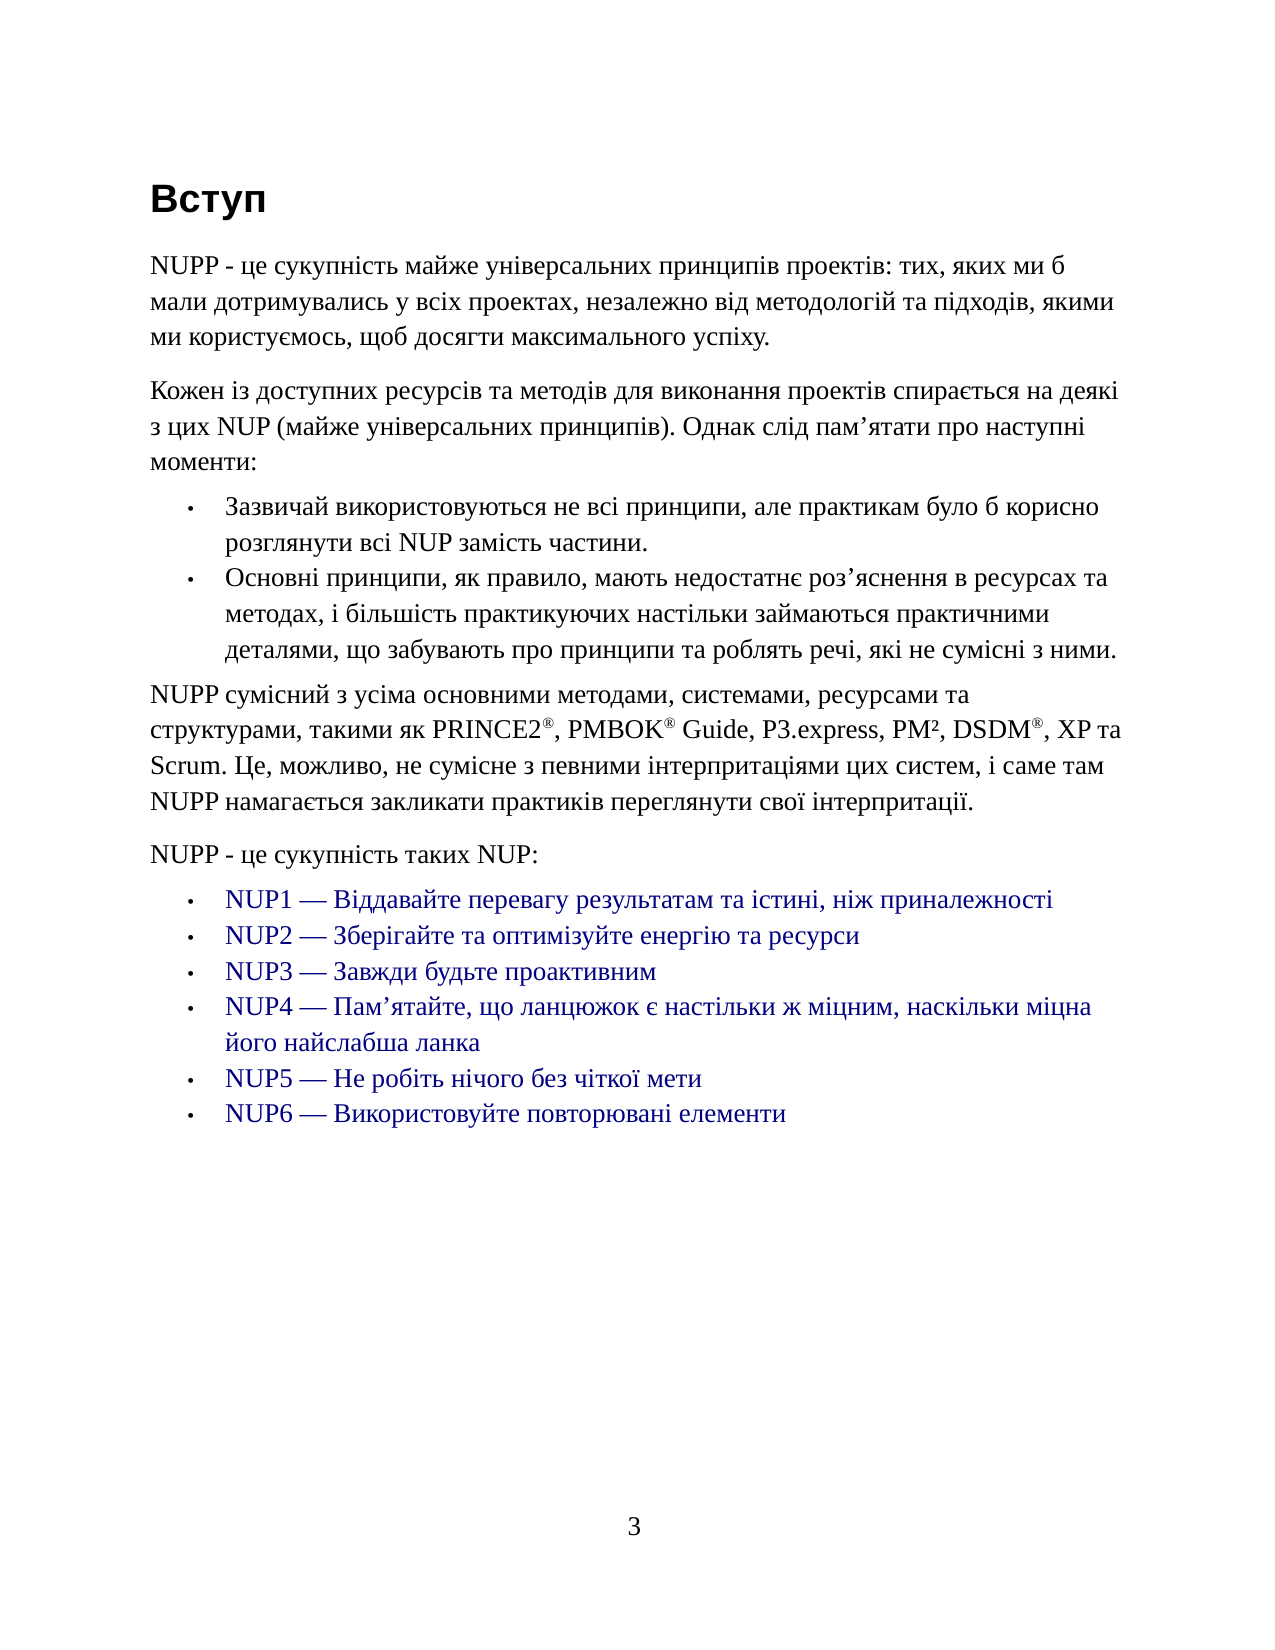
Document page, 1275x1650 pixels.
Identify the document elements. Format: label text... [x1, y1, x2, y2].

list NUP6 — Використовуйте повторювані елементи [187, 1098, 1125, 1129]
list NUP2 — Зберігайте та оптимізуйте енергію та ресурси [187, 919, 1125, 950]
text Кожен із доступних ресурсів та методів для виконання проектів спирається на деякі з цих NUP (майже універсальних принципів). Однак слід пам’ятати про наступні моменти: [150, 374, 1125, 477]
list NUP3 — Завжди будьте проактивним [187, 955, 1125, 986]
list Основні принципи, як правило, мають недостатнє роз’яснення в ресурсах та методах, і більшість практикуючих настільки займаються практичними деталями, що забувають про принципи та роблять речі, які не сумісні з ними. [187, 562, 1125, 664]
subtitle Вступ [150, 175, 1125, 221]
text NUPP - це сукупність майже універсальних принципів проектів: тих, яких ми б мали дотримувались у всіх проектах, незалежно від методологій та підходів, якими ми користуємось, щоб досягти максимального успіху. [150, 249, 1125, 351]
text NUPP - це сукупність таких NUP: [150, 838, 1125, 870]
list NUP4 — Пам’ятайте, що ланцюжок є настільки ж міцним, наскільки міцна його найслабша ланка [187, 990, 1125, 1057]
list NUP5 — Не робіть нічого без чіткої мети [187, 1062, 1125, 1093]
list Зазвичай використовуються не всі принципи, але практикам було б корисно розглянути всі NUP замість частини. [187, 490, 1125, 557]
list NUP1 — Віддавайте перевагу результатам та істині, ніж приналежності [187, 883, 1125, 914]
text NUPP сумісний з усіма основними методами, системами, ресурсами та структурами, такими як PRINCE2®, PMBOK® Guide, P3.express, PM², DSDM®, XP та Scrum. Це, можливо, не сумісне з певними інтерпритаціями цих систем, і саме там NUPP намагається закликати практиків переглянути свої інтерпритації. [150, 678, 1125, 816]
